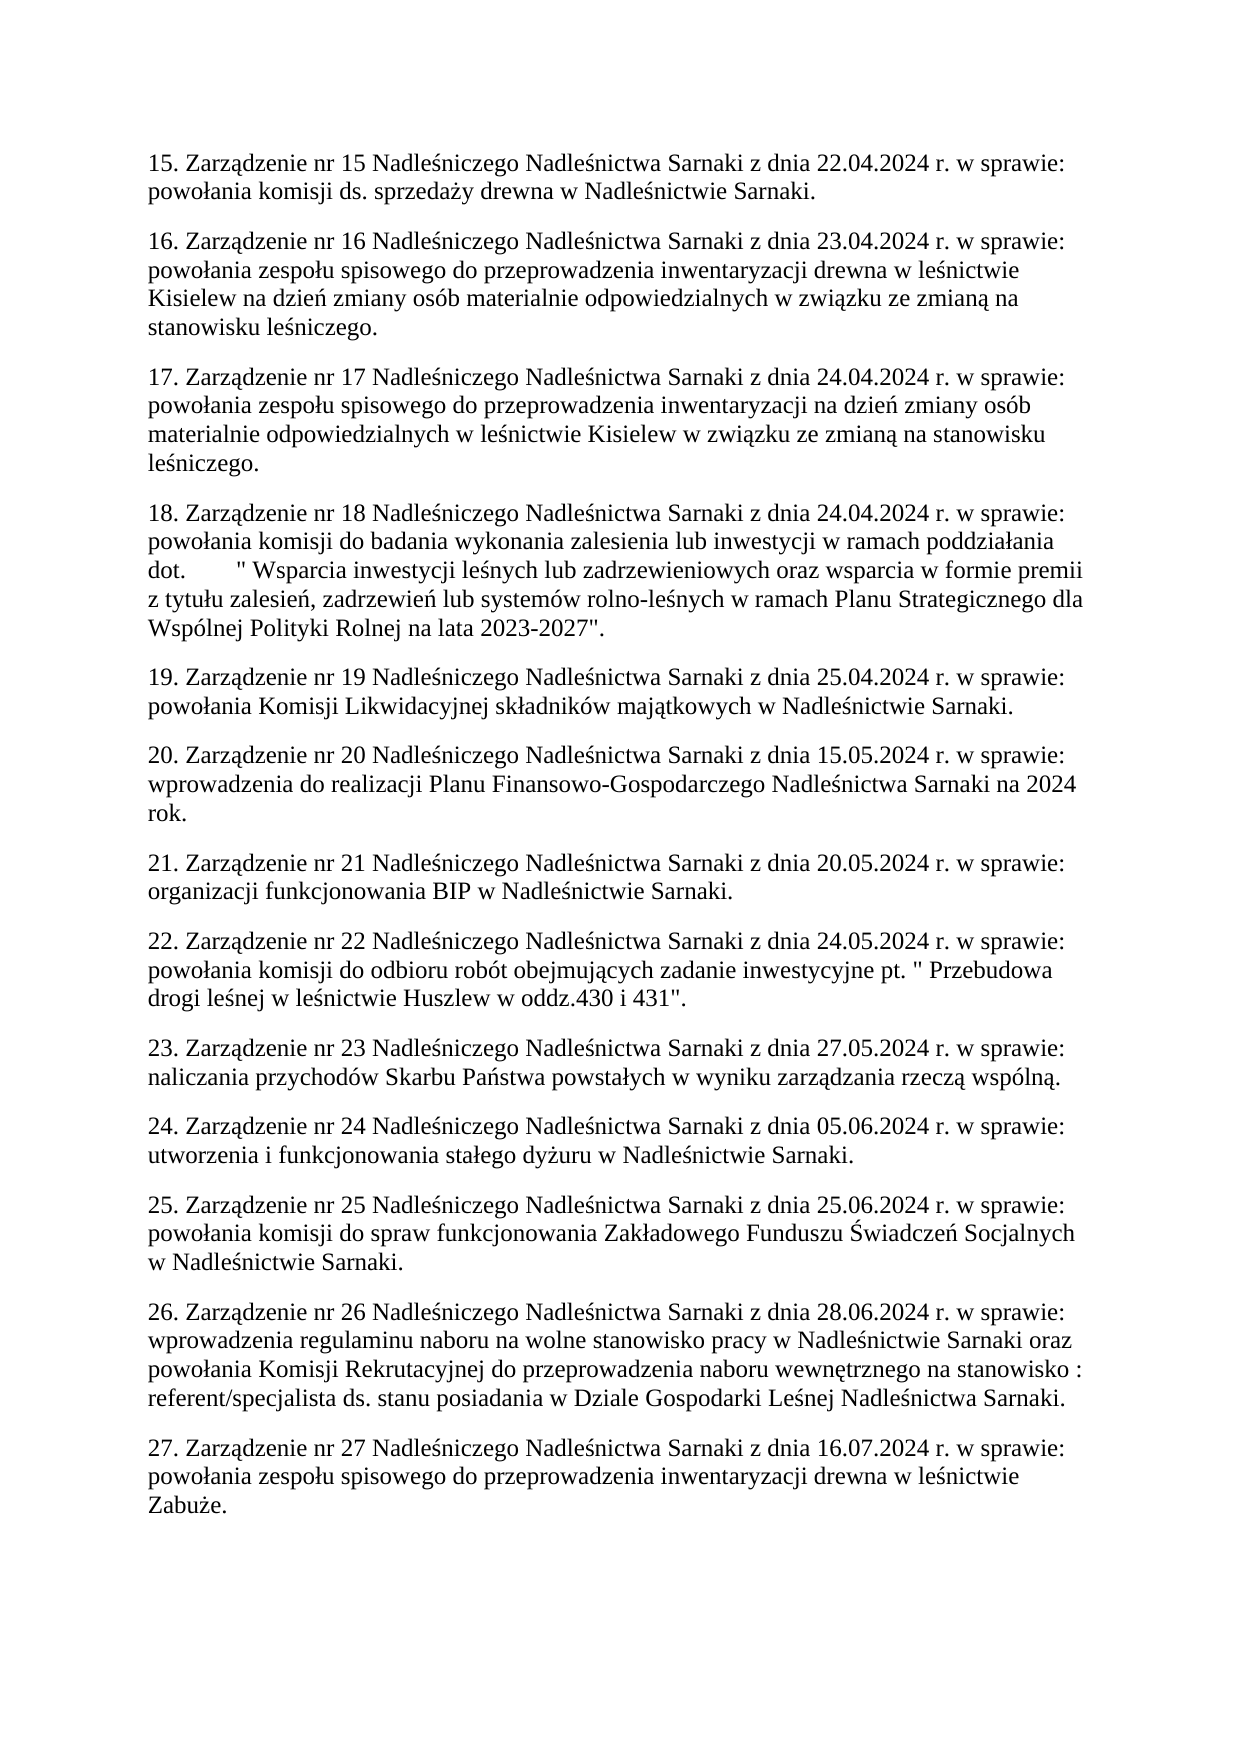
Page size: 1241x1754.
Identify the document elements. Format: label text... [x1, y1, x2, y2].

text 22. Zarządzenie nr 22 Nadleśniczego Nadleśnictwa Sarnaki z dnia 24.05.2024 r. w sprawie: powołania komisji do odbioru robót obejmujących zadanie inwestycyjne pt. " Przebudowa drogi leśnej w leśnictwie Huszlew w oddz.430 i 431". [148, 926, 1093, 1012]
text 17. Zarządzenie nr 17 Nadleśniczego Nadleśnictwa Sarnaki z dnia 24.04.2024 r. w sprawie: powołania zespołu spisowego do przeprowadzenia inwentaryzacji na dzień zmiany osób materialnie odpowiedzialnych w leśnictwie Kisielew w związku ze zmianą na stanowisku leśniczego. [148, 362, 1093, 477]
text 20. Zarządzenie nr 20 Nadleśniczego Nadleśnictwa Sarnaki z dnia 15.05.2024 r. w sprawie: wprowadzenia do realizacji Planu Finansowo-Gospodarczego Nadleśnictwa Sarnaki na 2024 rok. [148, 741, 1093, 827]
text 18. Zarządzenie nr 18 Nadleśniczego Nadleśnictwa Sarnaki z dnia 24.04.2024 r. w sprawie: powołania komisji do badania wykonania zalesienia lub inwestycji w ramach poddziałania dot. " Wsparcia inwestycji leśnych lub zadrzewieniowych oraz wsparcia w formie premii z tytułu zalesień, zadrzewień lub systemów rolno-leśnych w ramach Planu Strategicznego dla Wspólnej Polityki Rolnej na lata 2023-2027". [148, 498, 1093, 641]
text 19. Zarządzenie nr 19 Nadleśniczego Nadleśnictwa Sarnaki z dnia 25.04.2024 r. w sprawie: powołania Komisji Likwidacyjnej składników majątkowych w Nadleśnictwie Sarnaki. [148, 662, 1093, 720]
text 16. Zarządzenie nr 16 Nadleśniczego Nadleśnictwa Sarnaki z dnia 23.04.2024 r. w sprawie: powołania zespołu spisowego do przeprowadzenia inwentaryzacji drewna w leśnictwie Kisielew na dzień zmiany osób materialnie odpowiedzialnych w związku ze zmianą na stanowisku leśniczego. [148, 226, 1093, 341]
text 23. Zarządzenie nr 23 Nadleśniczego Nadleśnictwa Sarnaki z dnia 27.05.2024 r. w sprawie: naliczania przychodów Skarbu Państwa powstałych w wyniku zarządzania rzeczą wspólną. [148, 1033, 1093, 1091]
text 21. Zarządzenie nr 21 Nadleśniczego Nadleśnictwa Sarnaki z dnia 20.05.2024 r. w sprawie: organizacji funkcjonowania BIP w Nadleśnictwie Sarnaki. [148, 848, 1093, 905]
text 24. Zarządzenie nr 24 Nadleśniczego Nadleśnictwa Sarnaki z dnia 05.06.2024 r. w sprawie: utworzenia i funkcjonowania stałego dyżuru w Nadleśnictwie Sarnaki. [148, 1111, 1093, 1169]
text 25. Zarządzenie nr 25 Nadleśniczego Nadleśnictwa Sarnaki z dnia 25.06.2024 r. w sprawie: powołania komisji do spraw funkcjonowania Zakładowego Funduszu Świadczeń Socjalnych w Nadleśnictwie Sarnaki. [148, 1190, 1093, 1276]
text 26. Zarządzenie nr 26 Nadleśniczego Nadleśnictwa Sarnaki z dnia 28.06.2024 r. w sprawie: wprowadzenia regulaminu naboru na wolne stanowisko pracy w Nadleśnictwie Sarnaki oraz powołania Komisji Rekrutacyjnej do przeprowadzenia naboru wewnętrznego na stanowisko : referent/specjalista ds. stanu posiadania w Dziale Gospodarki Leśnej Nadleśnictwa Sarnaki. [148, 1297, 1093, 1412]
text 27. Zarządzenie nr 27 Nadleśniczego Nadleśnictwa Sarnaki z dnia 16.07.2024 r. w sprawie: powołania zespołu spisowego do przeprowadzenia inwentaryzacji drewna w leśnictwie Zabuże. [148, 1433, 1093, 1519]
text 15. Zarządzenie nr 15 Nadleśniczego Nadleśnictwa Sarnaki z dnia 22.04.2024 r. w sprawie: powołania komisji ds. sprzedaży drewna w Nadleśnictwie Sarnaki. [148, 148, 1093, 205]
